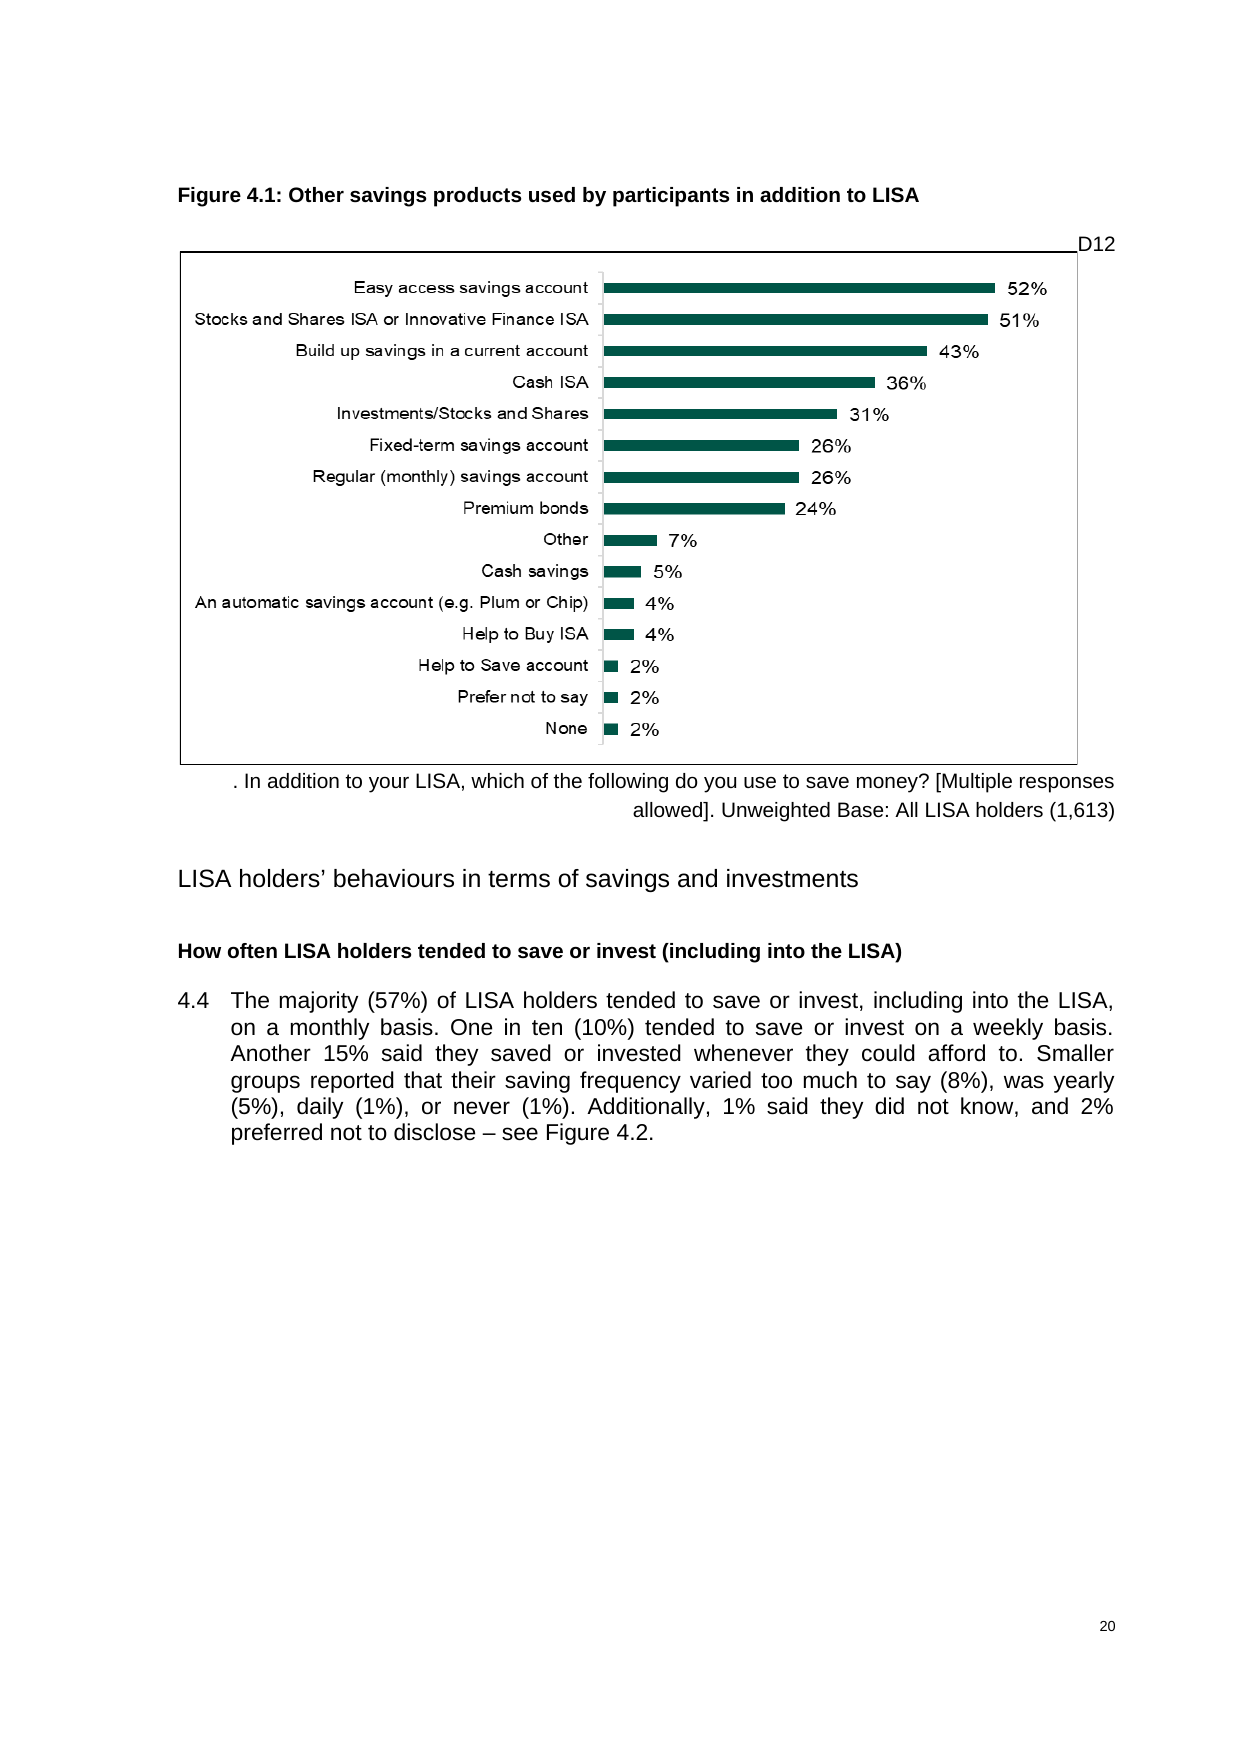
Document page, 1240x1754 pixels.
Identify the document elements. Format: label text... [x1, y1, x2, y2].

list The majority (57%) of LISA holders tended to save or invest, including into the LISA, on a monthly basis. One in ten (10%) tended to save or invest on a weekly basis. Another 15% said they saved or invested whenever they could afford to. Smaller groups reported that their saving frequency varied too much to say (8%), was yearly (5%), daily (1%), or never (1%). Additionally, 1% said they did not know, and 2% preferred not to disclose – see Figure 4.2. [177, 987, 1115, 1146]
text D12. In addition to your LISA, which of the following do you use to save money? [Multiple responses allowed]. Unweighted Base: All LISA holders (1,613) [177, 232, 1115, 822]
subtitle Figure 4.1: Other savings products used by participants in addition to LISA [177, 183, 1115, 207]
subtitle How often LISA holders tended to save or invest (including into the LISA) [177, 938, 1115, 962]
subtitle LISA holders’ behaviours in terms of savings and investments [177, 864, 1115, 901]
